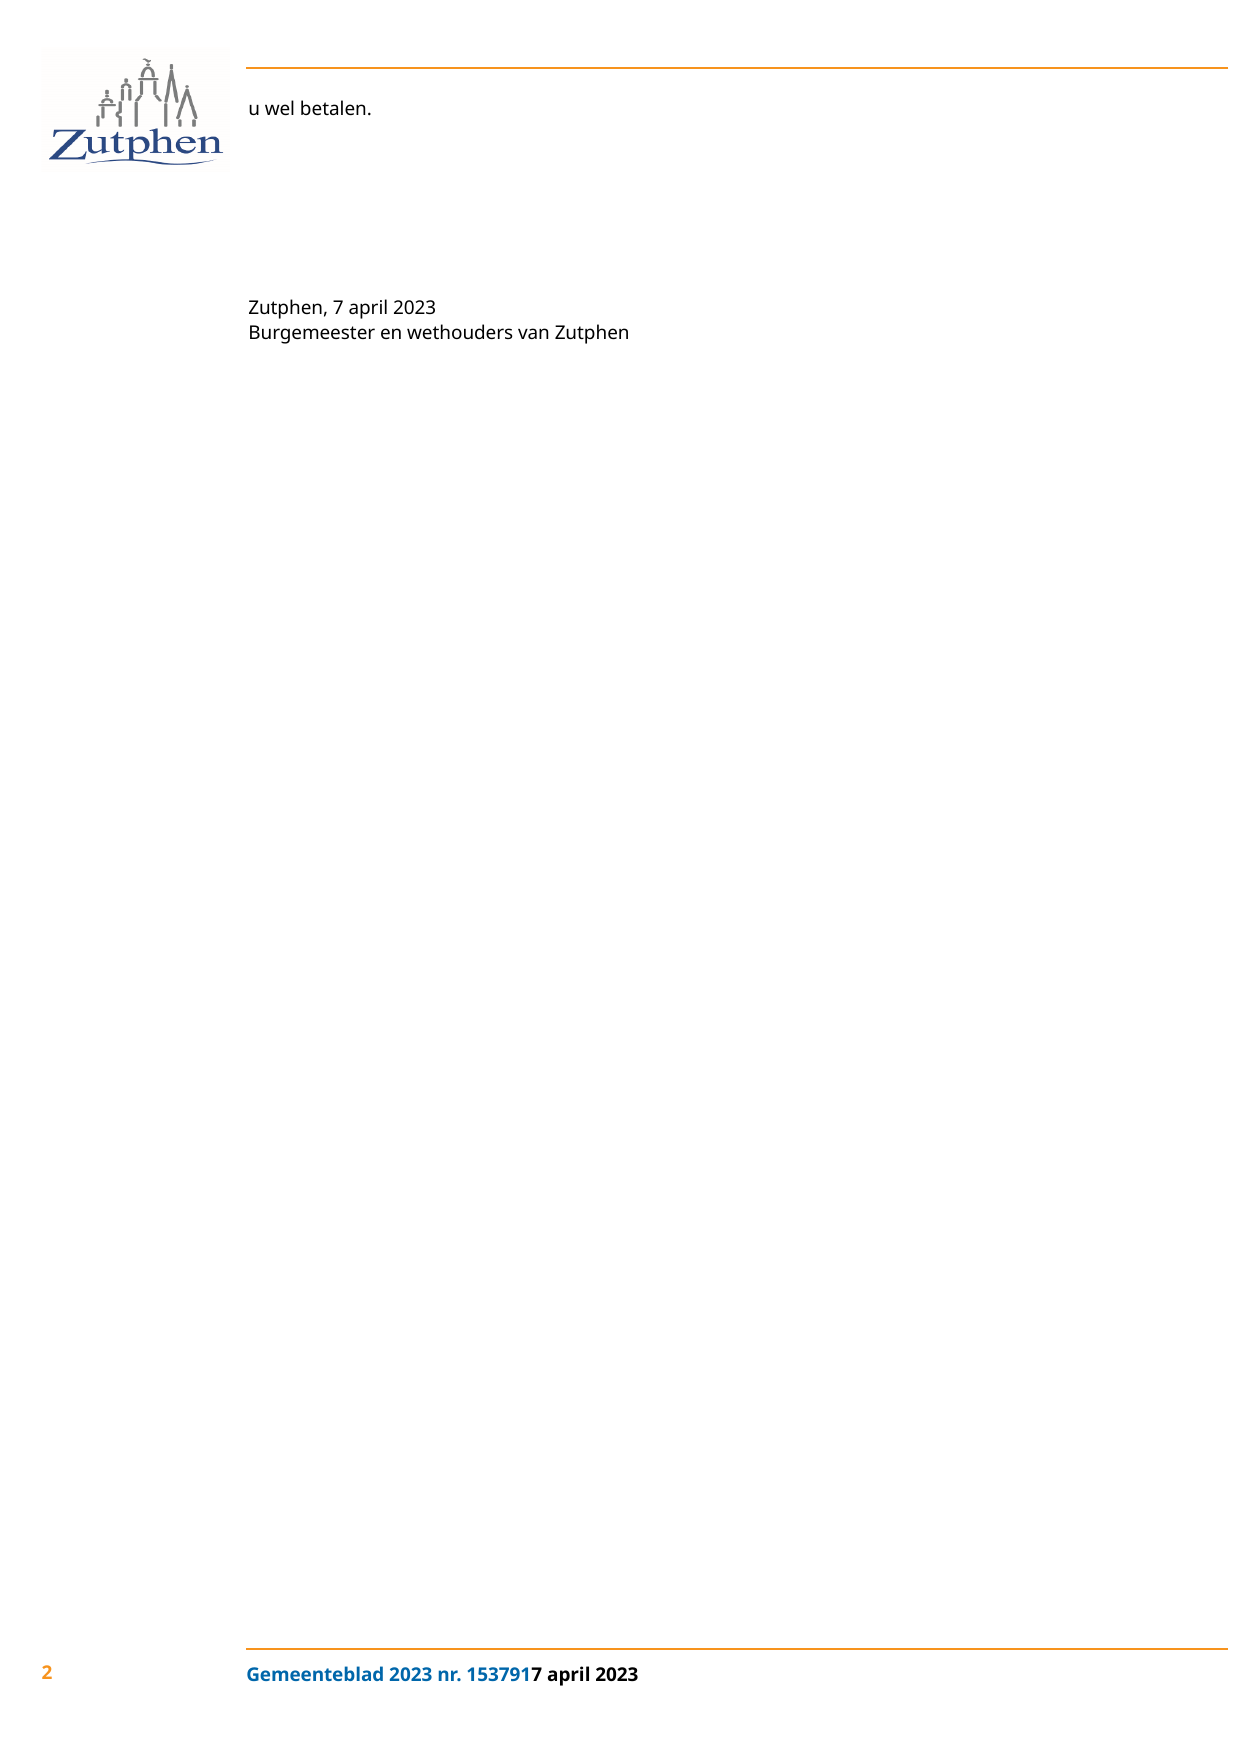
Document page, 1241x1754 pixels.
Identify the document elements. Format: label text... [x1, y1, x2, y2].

text u wel betalen. [248, 95, 1152, 121]
text Zutphen, 7 april 2023 [248, 294, 1152, 319]
text Burgemeester en wethouders van Zutphen [248, 319, 1152, 345]
picture [41, 47, 231, 172]
